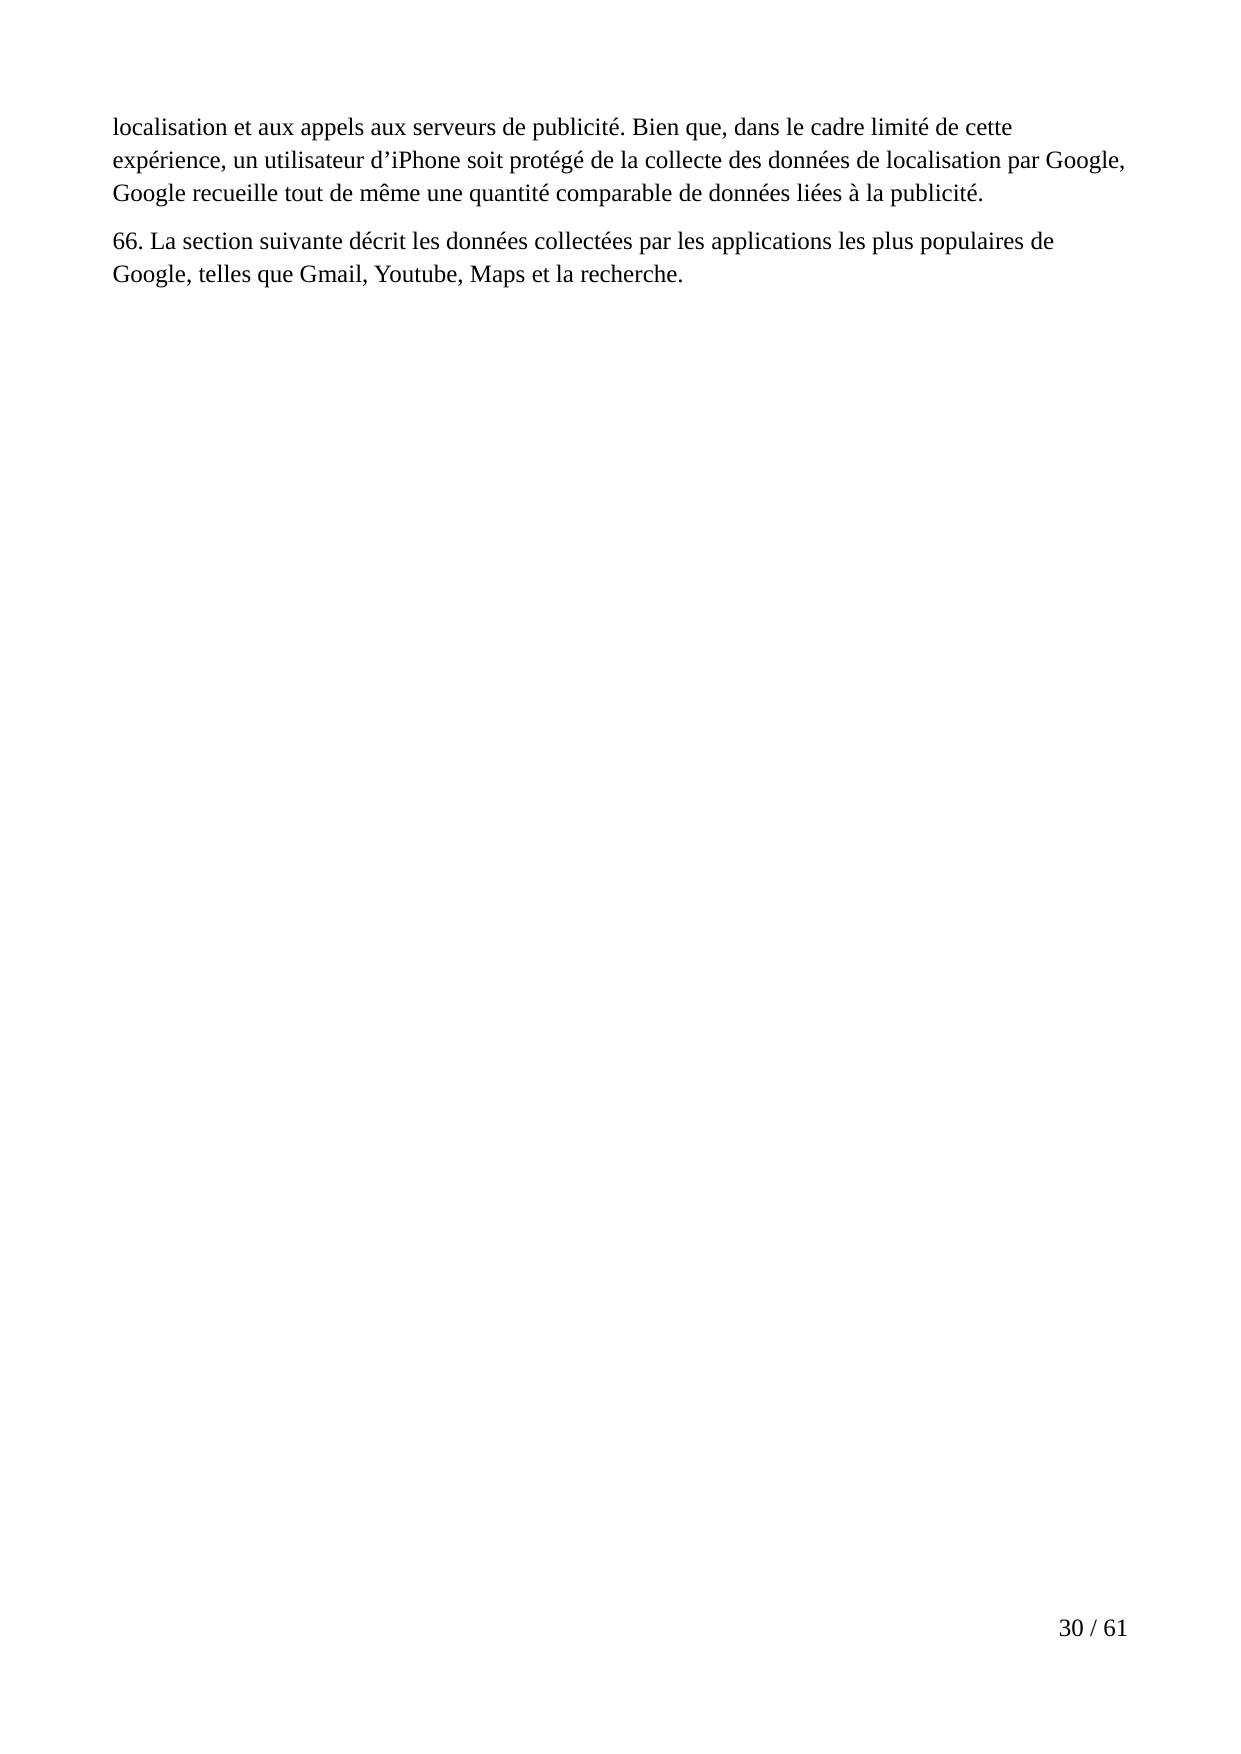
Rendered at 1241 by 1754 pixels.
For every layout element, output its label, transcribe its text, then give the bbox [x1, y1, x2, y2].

text localisation et aux appels aux serveurs de publicité. Bien que, dans le cadre limité de cette expérience, un utilisateur d’iPhone soit protégé de la collecte des données de localisation par Google, Google recueille tout de même une quantité comparable de données liées à la publicité. [112, 112, 1128, 207]
text 66. La section suivante décrit les données collectées par les applications les plus populaires de Google, telles que Gmail, Youtube, Maps et la recherche. [112, 226, 1128, 288]
